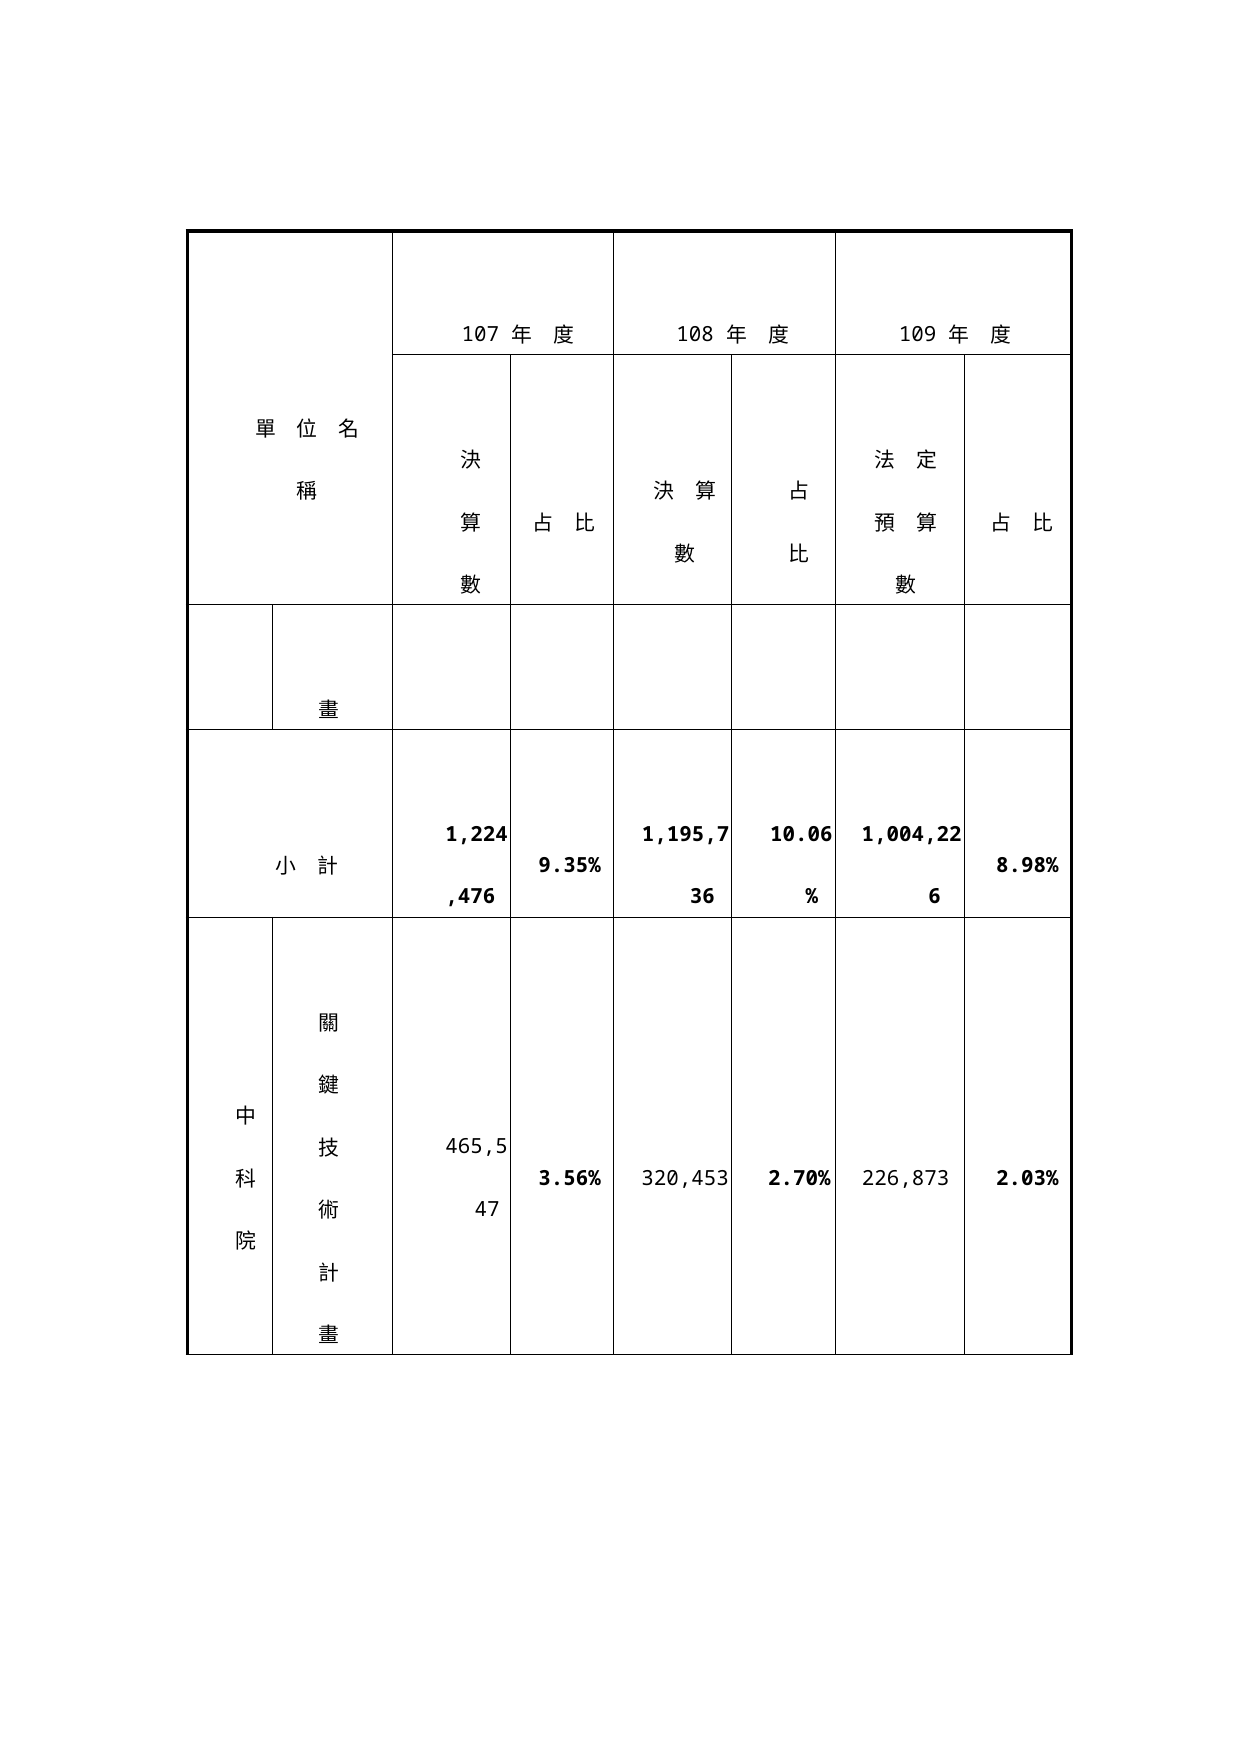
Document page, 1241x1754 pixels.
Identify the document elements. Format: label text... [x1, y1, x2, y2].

table_cell [732, 605, 835, 729]
table_cell [965, 605, 1070, 729]
table_cell 關鍵技術計畫 [273, 918, 392, 1354]
table_cell 465,547 [393, 918, 510, 1354]
table_cell [393, 605, 510, 729]
table_header 單位名稱 [189, 233, 392, 604]
table_cell 320,453 [614, 918, 731, 1354]
table_cell 決算數 [614, 355, 731, 604]
table_cell 2.70% [732, 918, 835, 1354]
table_cell 1,004,226 [836, 730, 964, 917]
table_cell 畫 [273, 605, 392, 729]
table_cell 1,224,476 [393, 730, 510, 917]
table_cell 決算數 [393, 355, 510, 604]
table_cell 占比 [965, 355, 1070, 604]
table_cell 226,873 [836, 918, 964, 1354]
table_cell 10.06% [732, 730, 835, 917]
table_cell 小計 [189, 730, 392, 917]
table_cell 中科院 [189, 918, 272, 1354]
table_cell 法定預算數 [836, 355, 964, 604]
table_cell [614, 605, 731, 729]
table_header 108年度 [614, 233, 835, 354]
table_cell 3.56% [511, 918, 613, 1354]
table_cell [189, 605, 272, 729]
table_cell 占比 [511, 355, 613, 604]
table_cell [836, 605, 964, 729]
table_header 107年度 [393, 233, 613, 354]
table_cell [511, 605, 613, 729]
table_cell 9.35% [511, 730, 613, 917]
table_cell 1,195,736 [614, 730, 731, 917]
table_cell 8.98% [965, 730, 1070, 917]
table_header 109年度 [836, 233, 1070, 354]
table_cell 2.03% [965, 918, 1070, 1354]
table_cell 占比 [732, 355, 835, 604]
